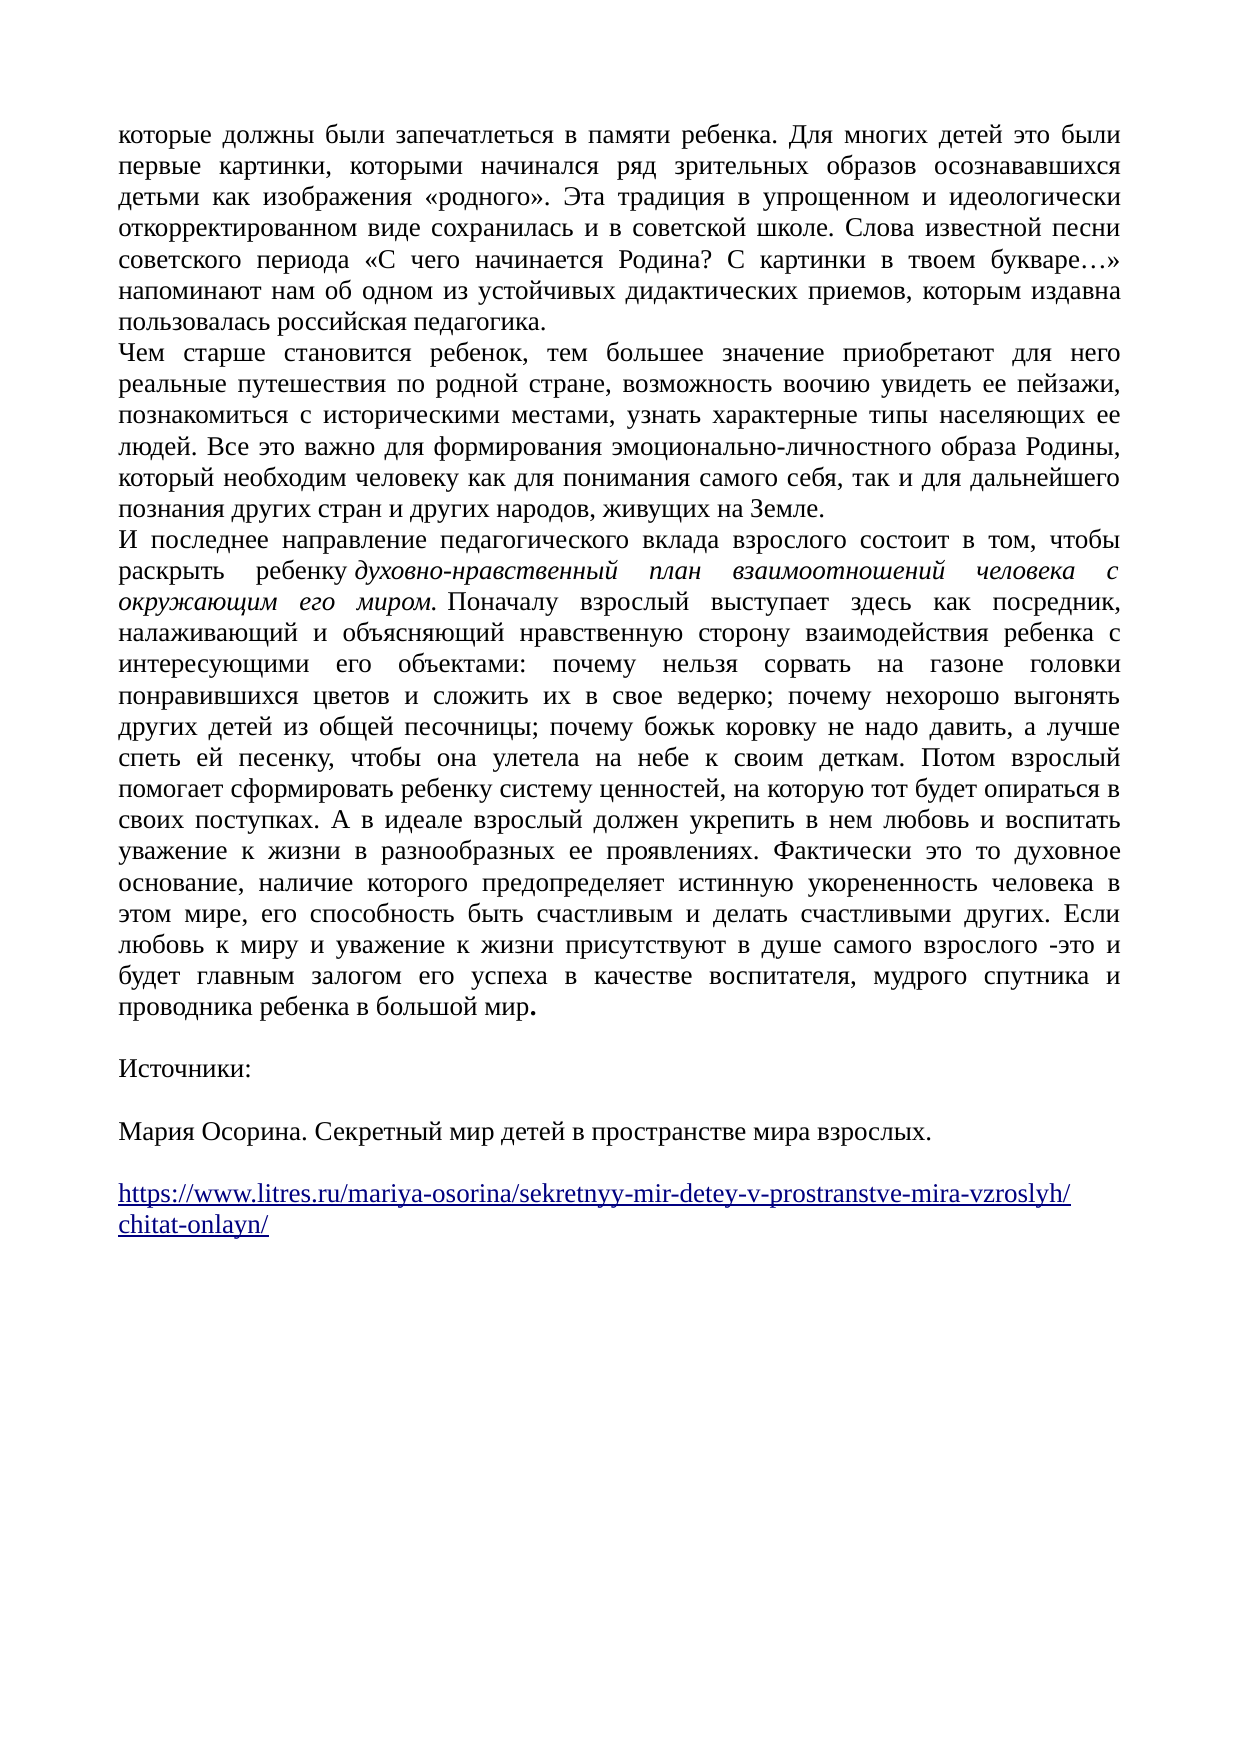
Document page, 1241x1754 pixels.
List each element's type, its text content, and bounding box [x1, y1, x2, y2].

text https://www.litres.ru/mariya-osorina/sekretnyy-mir-detey-v-prostranstve-mira-vzroslyh/chitat-onlayn/ [118, 1177, 1122, 1239]
text Мария Осорина. Секретный мир детей в пространстве мира взрослых. [118, 1115, 1122, 1146]
text Чем старше становится ребенок, тем большее значение приобретают для него реальные путешествия по родной стране, возможность воочию увидеть ее пейзажи, познакомиться с историческими местами, узнать характерные типы населяющих ее людей. Все это важно для формирования эмоционально-личностного образа Родины, который необходим человеку как для понимания самого себя, так и для дальнейшего познания других стран и других народов, живущих на Земле. [118, 336, 1122, 523]
text И последнее направление педагогического вклада взрослого состоит в том, чтобы раскрыть ребенку духовно-нравственный план взаимоотношений человека с окружающим его миром. Поначалу взрослый выступает здесь как посредник, налаживающий и объясняющий нравственную сторону взаимодействия ребенка с интересующими его объектами: почему нельзя сорвать на газоне головки понравившихся цветов и сложить их в свое ведерко; почему нехорошо выгонять других детей из общей песочницы; почему божьк коровку не надо давить, а лучше спеть ей песенку, чтобы она улетела на небе к своим деткам. Потом взрослый помогает сформировать ребенку систему ценностей, на которую тот будет опираться в своих поступках. А в идеале взрослый должен укрепить в нем любовь и воспитать уважение к жизни в разнообразных ее проявлениях. Фактически это то духовное основание, наличие которого предопределяет истинную укорененность человека в этом мире, его способность быть счастливым и делать счастливыми других. Если любовь к миру и уважение к жизни присутствуют в душе самого взрослого -это и будет главным залогом его успеха в качестве воспитателя, мудрого спутника и проводника ребенка в большой мир. [118, 523, 1122, 1021]
text Источники: [118, 1052, 1122, 1084]
text которые должны были запечатлеться в памяти ребенка. Для многих детей это были первые картинки, которыми начинался ряд зрительных образов осознававшихся детьми как изображения «родного». Эта традиция в упрощенном и идеологически откорректированном виде сохранилась и в советской школе. Слова известной песни советского периода «С чего начинается Родина? С картинки в твоем букваре…» напоминают нам об одном из устойчивых дидактических приемов, которым издавна пользовалась российская педагогика. [118, 118, 1122, 336]
